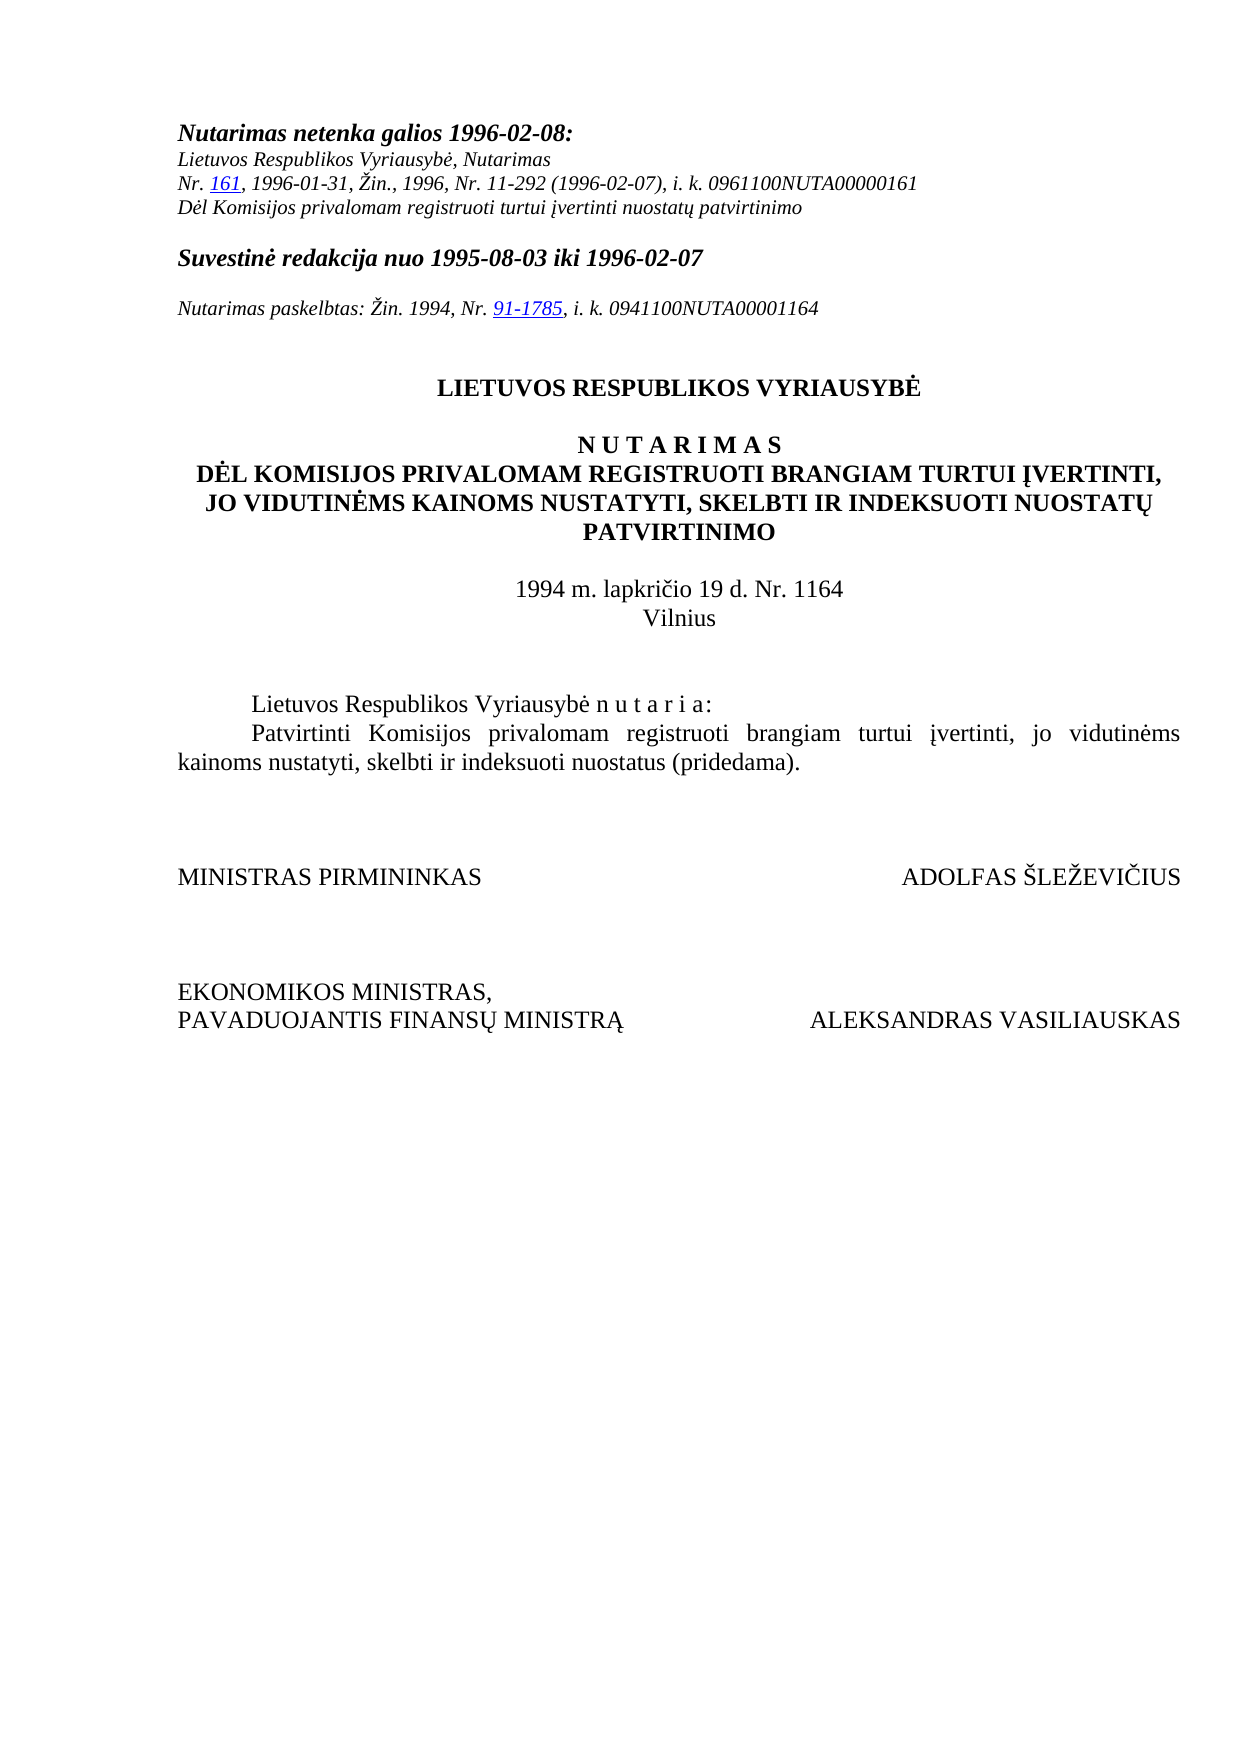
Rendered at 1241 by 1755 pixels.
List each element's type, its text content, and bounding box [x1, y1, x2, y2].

text Vilnius [177, 603, 1181, 632]
text Patvirtinti Komisijos privalomam registruoti brangiam turtui įvertinti, jo vidutinėms kainoms nustatyti, skelbti ir indeksuoti nuostatus (pridedama). [177, 718, 1181, 775]
text Nutarimas netenka galios 1996-02-08: [177, 118, 1181, 147]
text Suvestinė redakcija nuo 1995-08-03 iki 1996-02-07 [177, 243, 1181, 272]
text DĖL KOMISIJOS PRIVALOMAM REGISTRUOTI BRANGIAM TURTUI ĮVERTINTI, JO VIDUTINĖMS KAINOMS NUSTATYTI, SKELBTI IR INDEKSUOTI NUOSTATŲ PATVIRTINIMO [177, 459, 1181, 545]
text Nr. 161, 1996-01-31, Žin., 1996, Nr. 11-292 (1996-02-07), i. k. 0961100NUTA00000161 [177, 171, 1181, 195]
text N U T A R I M A S [177, 430, 1181, 459]
text Lietuvos Respublikos Vyriausybė nutaria: [177, 689, 1181, 718]
text Dėl Komisijos privalomam registruoti turtui įvertinti nuostatų patvirtinimo [177, 195, 1181, 219]
text Nutarimas paskelbtas: Žin. 1994, Nr. 91-1785, i. k. 0941100NUTA00001164 [177, 296, 1181, 320]
text Ekonomikos ministras, [177, 977, 1181, 1005]
text pavaduojantis finansų ministrą Aleksandras Vasiliauskas [177, 1005, 1181, 1034]
text Lietuvos Respublikos Vyriausybė, Nutarimas [177, 147, 1181, 171]
text Ministras Pirmininkas Adolfas Šleževičius [177, 862, 1181, 890]
text 1994 m. lapkričio 19 d. Nr. 1164 [177, 574, 1181, 603]
text LIETUVOS RESPUBLIKOS VYRIAUSYBĖ [177, 373, 1181, 402]
